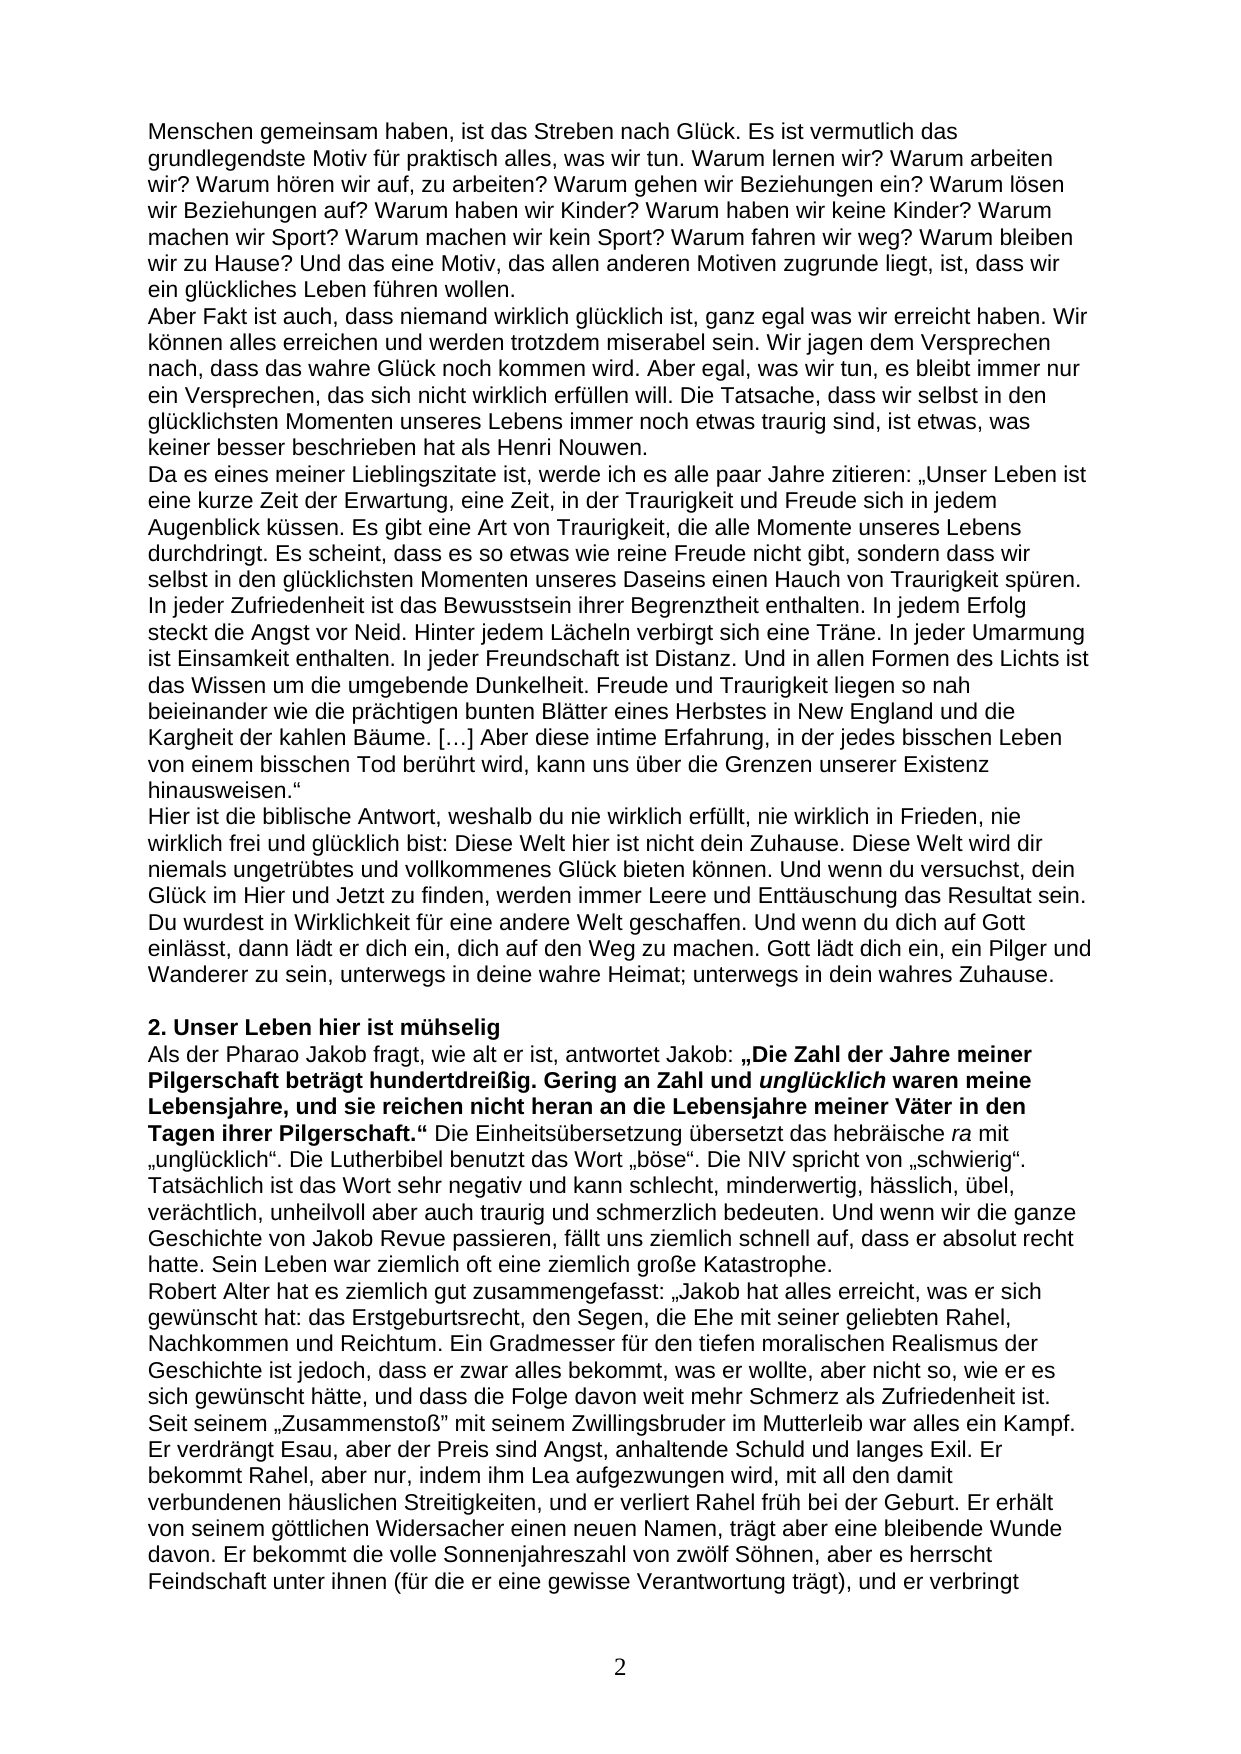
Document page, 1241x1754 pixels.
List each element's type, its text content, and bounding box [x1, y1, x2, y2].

text Aber Fakt ist auch, dass niemand wirklich glücklich ist, ganz egal was wir erreicht haben. Wir können alles erreichen und werden trotzdem miserabel sein. Wir jagen dem Versprechen nach, dass das wahre Glück noch kommen wird. Aber egal, was wir tun, es bleibt immer nur ein Versprechen, das sich nicht wirklich erfüllen will. Die Tatsache, dass wir selbst in den glücklichsten Momenten unseres Lebens immer noch etwas traurig sind, ist etwas, was keiner besser beschrieben hat als Henri Nouwen. [148, 303, 1092, 461]
text Da es eines meiner Lieblingszitate ist, werde ich es alle paar Jahre zitieren: „Unser Leben ist eine kurze Zeit der Erwartung, eine Zeit, in der Traurigkeit und Freude sich in jedem Augenblick küssen. Es gibt eine Art von Traurigkeit, die alle Momente unseres Lebens durchdringt. Es scheint, dass es so etwas wie reine Freude nicht gibt, sondern dass wir selbst in den glücklichsten Momenten unseres Daseins einen Hauch von Traurigkeit spüren. In jeder Zufriedenheit ist das Bewusstsein ihrer Begrenztheit enthalten. In jedem Erfolg steckt die Angst vor Neid. Hinter jedem Lächeln verbirgt sich eine Träne. In jeder Umarmung ist Einsamkeit enthalten. In jeder Freundschaft ist Distanz. Und in allen Formen des Lichts ist das Wissen um die umgebende Dunkelheit. Freude und Traurigkeit liegen so nah beieinander wie die prächtigen bunten Blätter eines Herbstes in New England und die Kargheit der kahlen Bäume. […] Aber diese intime Erfahrung, in der jedes bisschen Leben von einem bisschen Tod berührt wird, kann uns über die Grenzen unserer Existenz hinausweisen.“ [148, 461, 1092, 803]
text 2. Unser Leben hier ist mühselig [148, 1014, 1092, 1041]
text Menschen gemeinsam haben, ist das Streben nach Glück. Es ist vermutlich das grundlegendste Motiv für praktisch alles, was wir tun. Warum lernen wir? Warum arbeiten wir? Warum hören wir auf, zu arbeiten? Warum gehen wir Beziehungen ein? Warum lösen wir Beziehungen auf? Warum haben wir Kinder? Warum haben wir keine Kinder? Warum machen wir Sport? Warum machen wir kein Sport? Warum fahren wir weg? Warum bleiben wir zu Hause? Und das eine Motiv, das allen anderen Motiven zugrunde liegt, ist, dass wir ein glückliches Leben führen wollen. [148, 118, 1092, 303]
text Robert Alter hat es ziemlich gut zusammengefasst: „Jakob hat alles erreicht, was er sich gewünscht hat: das Erstgeburtsrecht, den Segen, die Ehe mit seiner geliebten Rahel, Nachkommen und Reichtum. Ein Gradmesser für den tiefen moralischen Realismus der Geschichte ist jedoch, dass er zwar alles bekommt, was er wollte, aber nicht so, wie er es sich gewünscht hätte, und dass die Folge davon weit mehr Schmerz als Zufriedenheit ist. Seit seinem „Zusammenstoß” mit seinem Zwillingsbruder im Mutterleib war alles ein Kampf. Er verdrängt Esau, aber der Preis sind Angst, anhaltende Schuld und langes Exil. Er bekommt Rahel, aber nur, indem ihm Lea aufgezwungen wird, mit all den damit verbundenen häuslichen Streitigkeiten, und er verliert Rahel früh bei der Geburt. Er erhält von seinem göttlichen Widersacher einen neuen Namen, trägt aber eine bleibende Wunde davon. Er bekommt die volle Sonnenjahreszahl von zwölf Söhnen, aber es herrscht Feindschaft unter ihnen (für die er eine gewisse Verantwortung trägt), und er verbringt [148, 1278, 1092, 1594]
text Als der Pharao Jakob fragt, wie alt er ist, antwortet Jakob: „Die Zahl der Jahre meiner Pilgerschaft beträgt hundertdreißig. Gering an Zahl und unglücklich waren meine Lebensjahre, und sie reichen nicht heran an die Lebensjahre meiner Väter in den Tagen ihrer Pilgerschaft.“ Die Einheitsübersetzung übersetzt das hebräische ra mit „unglücklich“. Die Lutherbibel benutzt das Wort „böse“. Die NIV spricht von „schwierig“. Tatsächlich ist das Wort sehr negativ und kann schlecht, minderwertig, hässlich, übel, verächtlich, unheilvoll aber auch traurig und schmerzlich bedeuten. Und wenn wir die ganze Geschichte von Jakob Revue passieren, fällt uns ziemlich schnell auf, dass er absolut recht hatte. Sein Leben war ziemlich oft eine ziemlich große Katastrophe. [148, 1041, 1092, 1278]
text Hier ist die biblische Antwort, weshalb du nie wirklich erfüllt, nie wirklich in Frieden, nie wirklich frei und glücklich bist: Diese Welt hier ist nicht dein Zuhause. Diese Welt wird dir niemals ungetrübtes und vollkommenes Glück bieten können. Und wenn du versuchst, dein Glück im Hier und Jetzt zu finden, werden immer Leere und Enttäuschung das Resultat sein. Du wurdest in Wirklichkeit für eine andere Welt geschaffen. Und wenn du dich auf Gott einlässt, dann lädt er dich ein, dich auf den Weg zu machen. Gott lädt dich ein, ein Pilger und Wanderer zu sein, unterwegs in deine wahre Heimat; unterwegs in dein wahres Zuhause. [148, 803, 1092, 988]
